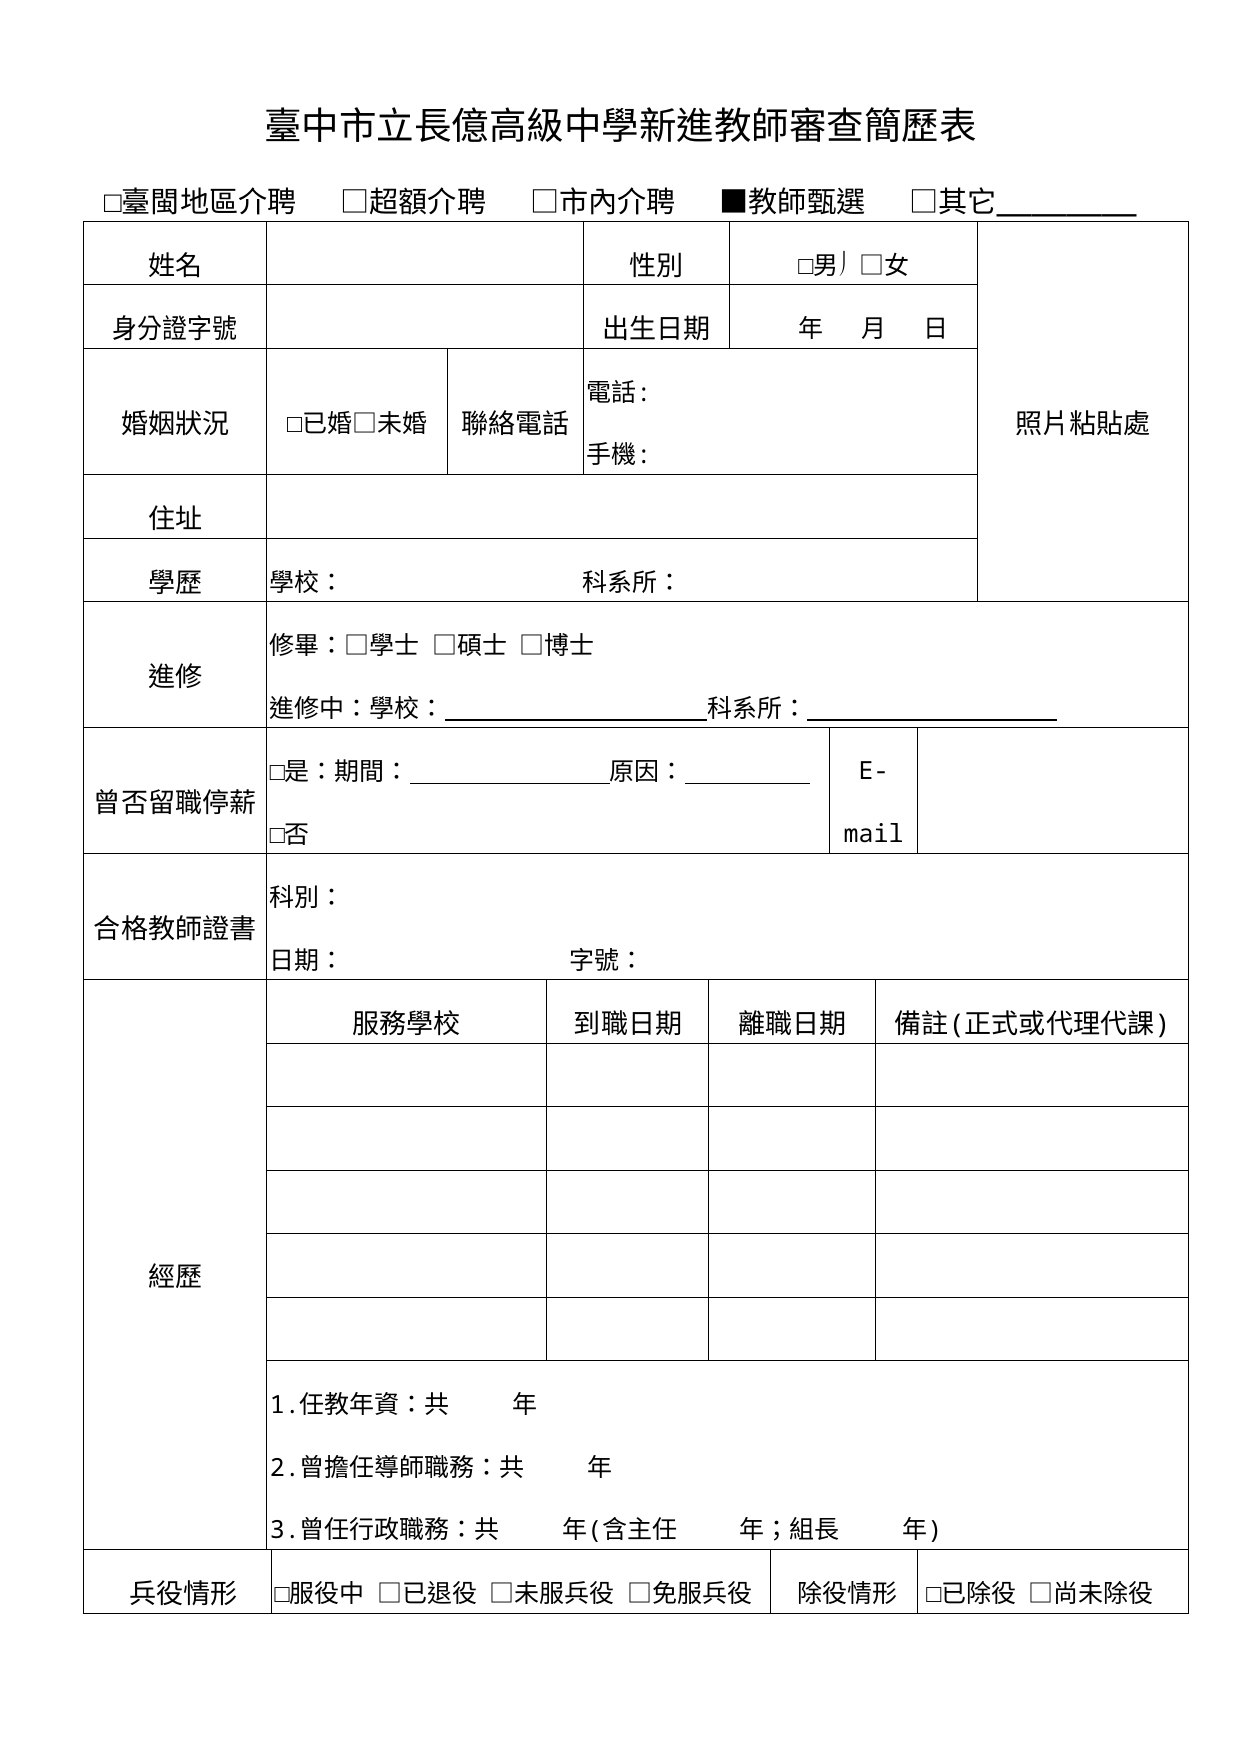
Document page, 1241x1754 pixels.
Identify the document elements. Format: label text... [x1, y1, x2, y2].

table_cell 身分證字號 [84, 285, 266, 348]
table_cell 科別： 日期： 字號： [267, 854, 1188, 979]
table_cell [709, 1044, 875, 1106]
table_cell 合格教師證書 [84, 854, 266, 979]
table_cell E-mail [830, 728, 917, 853]
table_cell 經歷 [84, 980, 266, 1549]
table_cell 備註(正式或代理代課) [876, 980, 1188, 1043]
table_cell □已除役 □尚未除役 [918, 1550, 1188, 1612]
table_cell [709, 1107, 875, 1170]
table_cell [547, 1298, 708, 1360]
table_cell [547, 1107, 708, 1170]
table_cell 年 月 日 [730, 285, 977, 348]
text 臺中市立長億高級中學新進教師審查簡歷表 [89, 96, 1152, 150]
table_cell [267, 1171, 546, 1233]
table_cell 到職日期 [547, 980, 708, 1043]
table_cell [709, 1298, 875, 1360]
table_cell [876, 1107, 1188, 1170]
table_header 姓名 [84, 222, 266, 284]
table_cell 除役情形 [771, 1550, 917, 1612]
table_cell [918, 728, 1188, 853]
table_cell [267, 1234, 546, 1297]
table_cell [267, 1107, 546, 1170]
table_cell [267, 1044, 546, 1106]
table_cell [547, 1234, 708, 1297]
table_cell [267, 475, 977, 537]
table_cell 進修 [84, 602, 266, 727]
table_cell 1.任教年資：共 年 2.曾擔任導師職務：共 年 3.曾任行政職務：共 年(含主任 年；組長 年) [267, 1361, 1188, 1549]
table_cell [876, 1044, 1188, 1106]
table_cell [267, 1298, 546, 1360]
table_cell 兵役情形 [84, 1550, 271, 1612]
table_header 照片粘貼處 [978, 222, 1188, 601]
table_cell 修畢：□學士 □碩士 □博士 進修中：學校： 科系所： [267, 602, 1188, 727]
table_cell 離職日期 [709, 980, 875, 1043]
table_cell 住址 [84, 475, 266, 537]
table_cell 服務學校 [267, 980, 546, 1043]
table_header [267, 222, 583, 284]
table_cell 電話: 手機: [584, 349, 977, 474]
table_cell [547, 1044, 708, 1106]
table_header 性別 [584, 222, 729, 284]
table_cell [709, 1171, 875, 1233]
table_cell □已婚□未婚 [267, 349, 447, 474]
table_header □男 □女 [730, 222, 977, 284]
table_cell 聯絡電話 [448, 349, 583, 474]
table_cell [876, 1171, 1188, 1233]
text □臺閩地區介聘 □超額介聘 □市內介聘 ■教師甄選 □其它________ [89, 178, 1152, 221]
table_cell 出生日期 [584, 285, 729, 348]
table_cell [876, 1298, 1188, 1360]
table_cell 學校： 科系所： [267, 539, 977, 601]
table_cell 學歷 [84, 539, 266, 601]
table_cell [547, 1171, 708, 1233]
table_cell 婚姻狀況 [84, 349, 266, 474]
table_cell □服役中 □已退役 □未服兵役 □免服兵役 [272, 1550, 770, 1612]
table_cell 曾否留職停薪 [84, 728, 266, 853]
table_cell □是：期間： 原因： □否 [267, 728, 829, 853]
table_cell [876, 1234, 1188, 1297]
table_cell [709, 1234, 875, 1297]
table_cell [267, 285, 583, 348]
